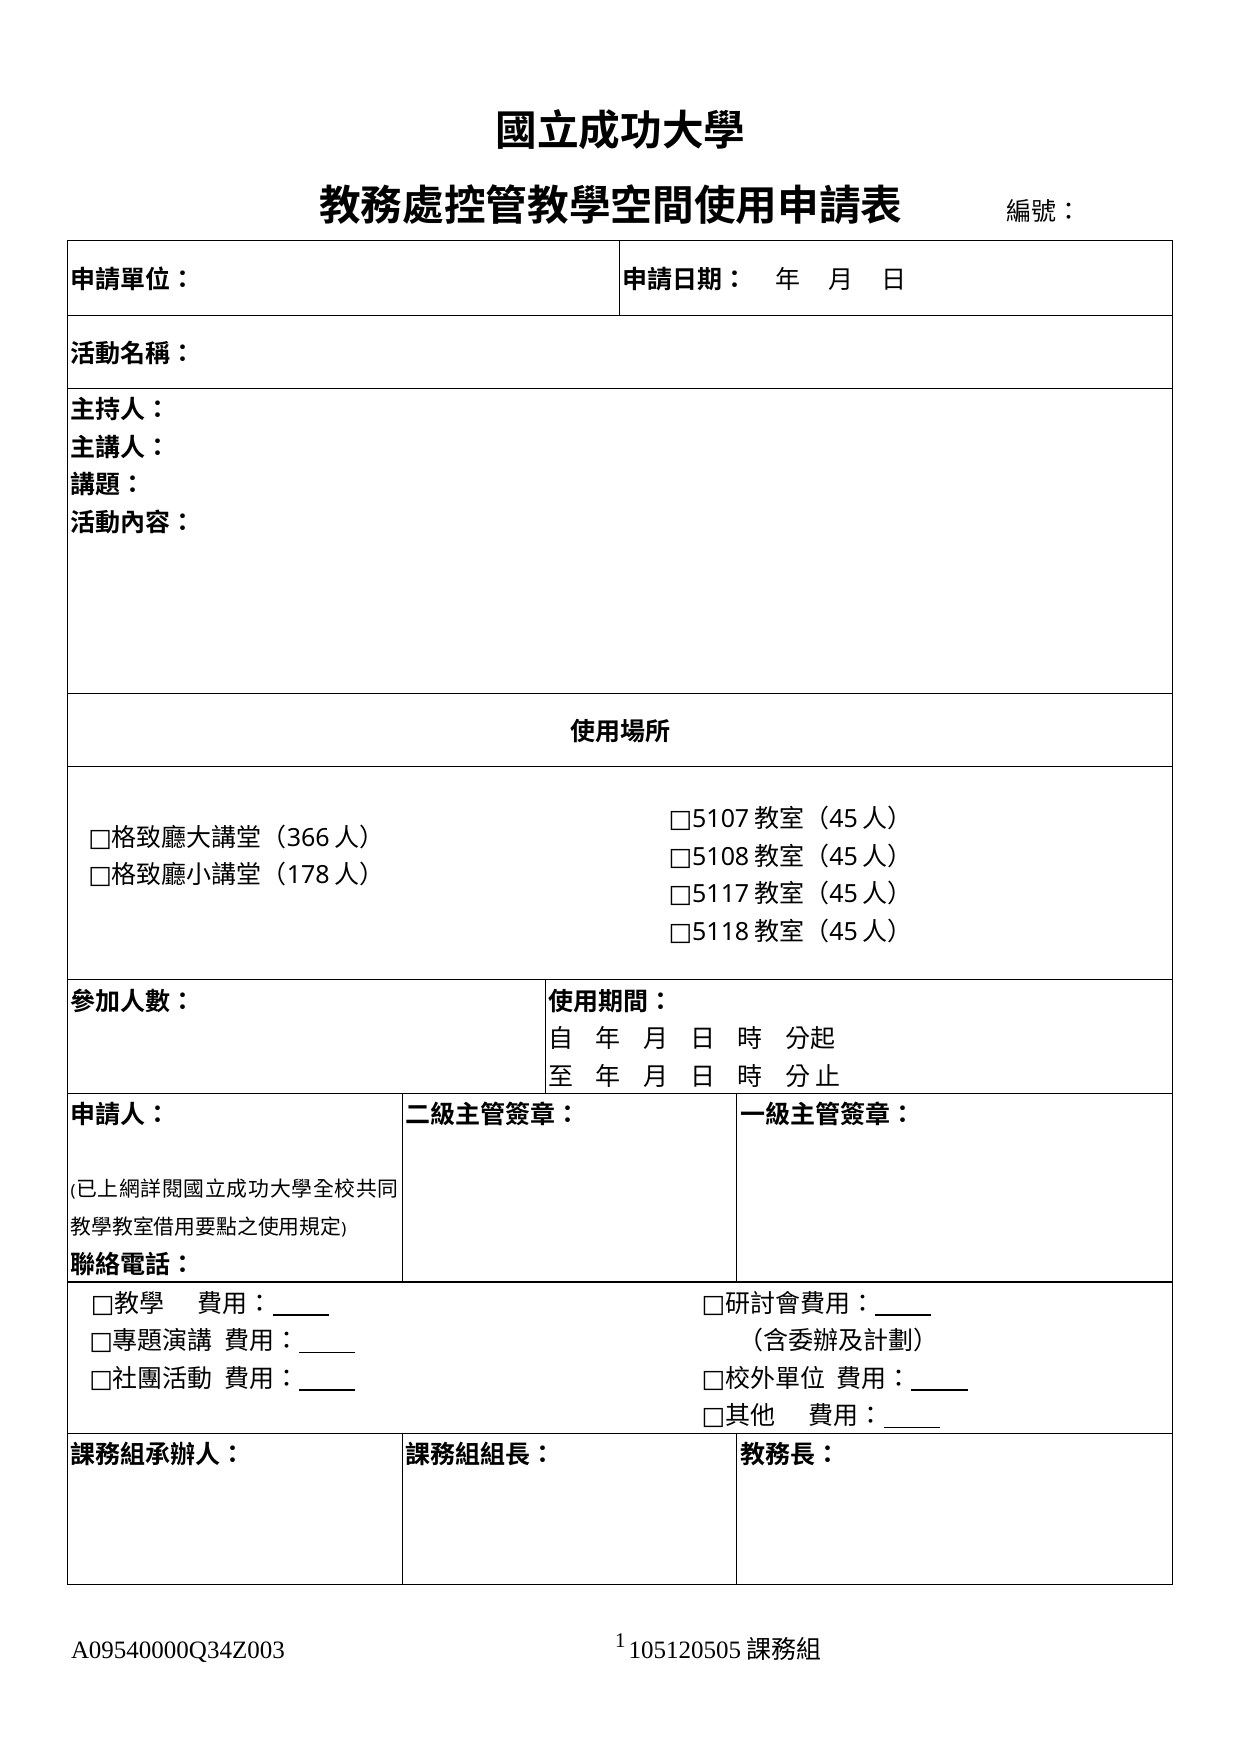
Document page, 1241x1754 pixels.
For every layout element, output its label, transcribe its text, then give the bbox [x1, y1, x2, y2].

text 編號： [1006, 191, 1107, 228]
table_cell 二級主管簽章： [403, 1094, 736, 1281]
text 國立成功大學 [71, 90, 1169, 165]
table_cell 一級主管簽章： [737, 1094, 1172, 1281]
table_cell 參加人數： [68, 980, 545, 1093]
table_cell 申請人： (已上網詳閱國立成功大學全校共同教學教室借用要點之使用規定) 聯絡電話： [68, 1094, 402, 1281]
table_header 申請單位： [68, 241, 619, 315]
table_cell 使用場所 [68, 694, 1172, 766]
table_cell 活動名稱： [68, 316, 1172, 388]
table_header 申請日期： 年 月 日 [620, 241, 1172, 315]
table_cell [546, 767, 665, 979]
table_cell 使用期間： 自 年 月 日 時 分起 至 年 月 日 時 分 止 [546, 980, 1172, 1093]
table_cell 課務組承辦人： [68, 1434, 402, 1583]
text 教務處控管教學空間使用申請表 [71, 165, 1169, 240]
table_cell 課務組組長： [403, 1434, 736, 1583]
table_cell □5107教室（45人） □5108教室（45人） □5117教室（45人） □5118教室（45人） [665, 767, 1172, 979]
table_cell □研討會費用： （含委辦及計劃） □校外單位 費用： □其他 費用： [570, 1283, 1172, 1432]
table_cell 教務長： [737, 1434, 1172, 1583]
table_cell 主持人： 主講人： 講題： 活動內容： [68, 389, 1172, 693]
table_cell □格致廳大講堂（366人） □格致廳小講堂（178人） [68, 767, 546, 979]
table_cell □教學 費用： □專題演講 費用： □社團活動 費用： [68, 1283, 570, 1432]
